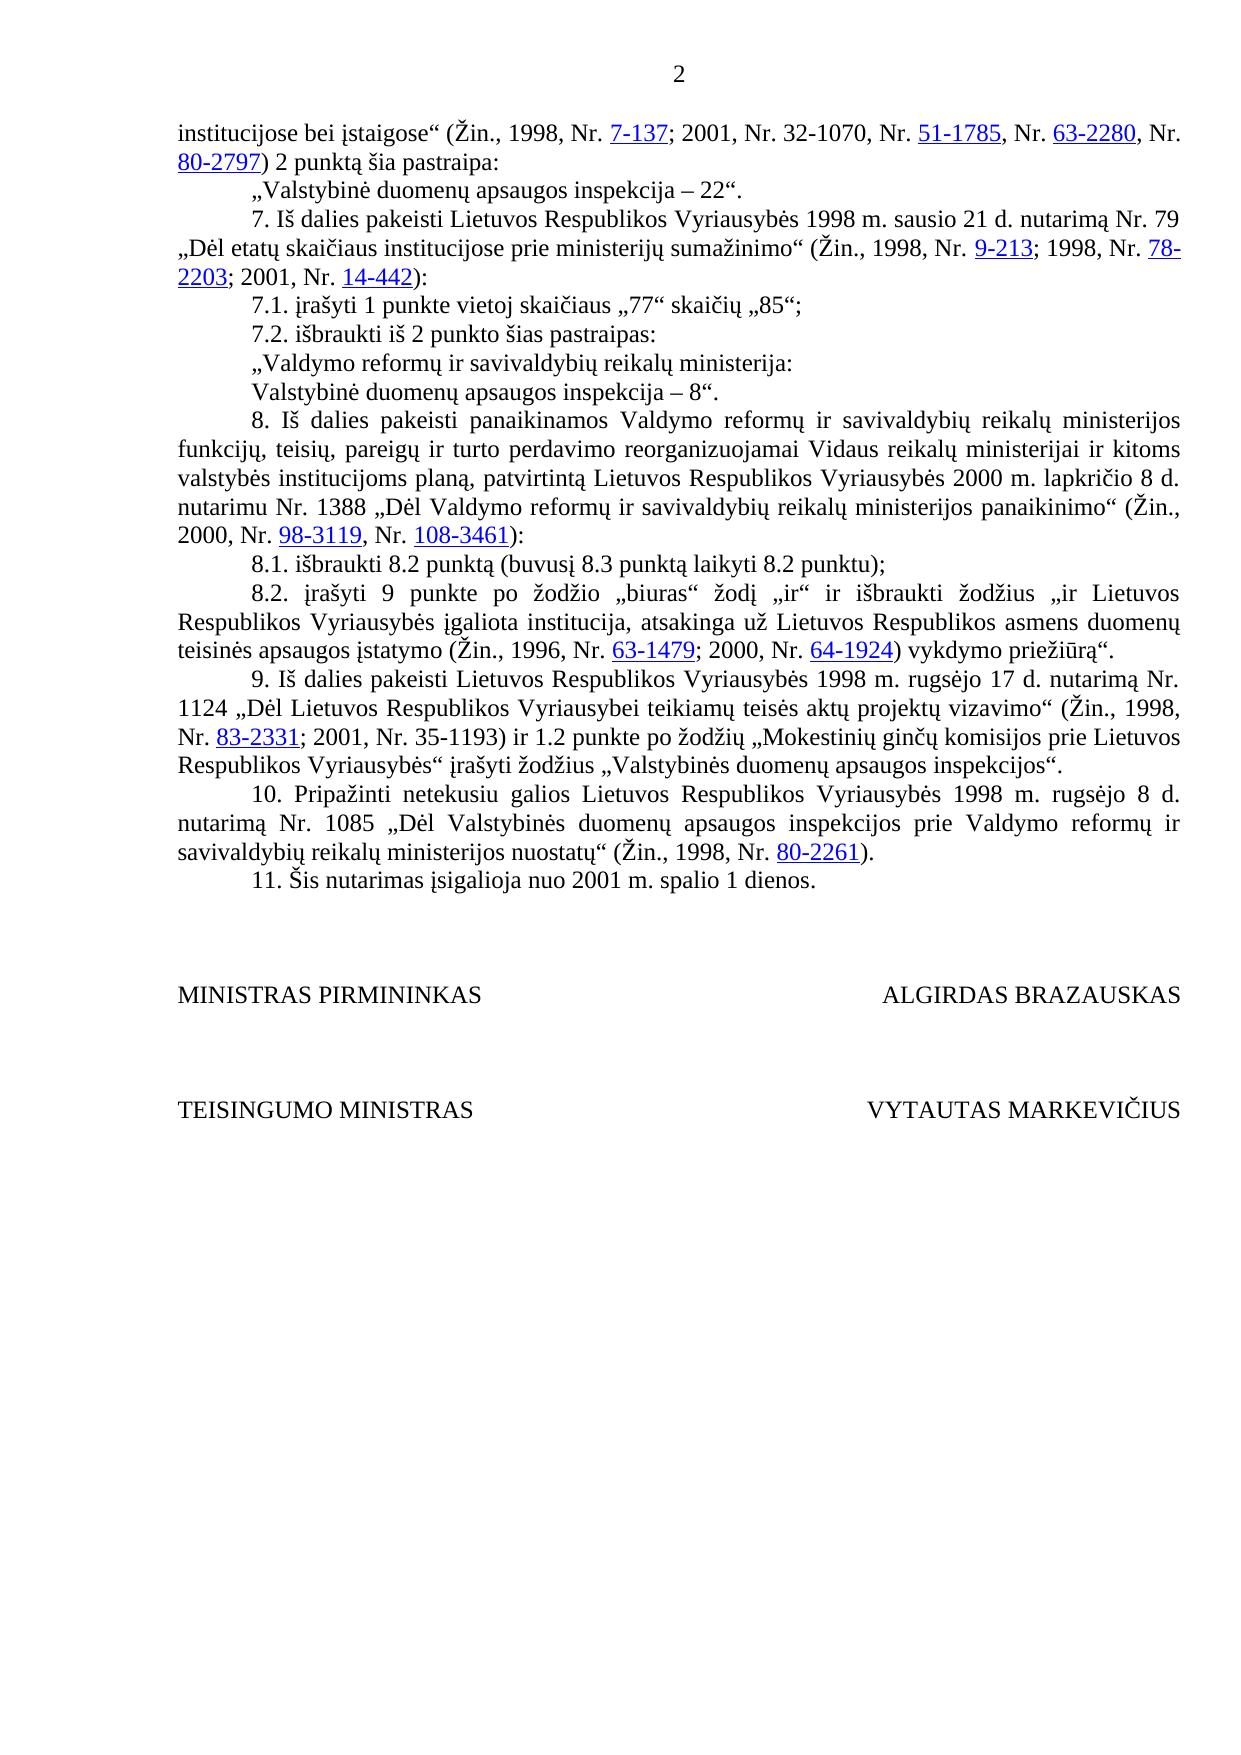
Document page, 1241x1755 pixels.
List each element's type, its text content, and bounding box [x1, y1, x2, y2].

text institucijose bei įstaigose“ (Žin., 1998, Nr. 7-137; 2001, Nr. 32-1070, Nr. 51-1785, Nr. 63-2280, Nr. 80-2797) 2 punktą šia pastraipa: [177, 118, 1181, 176]
text Valstybinė duomenų apsaugos inspekcija – 8“. [177, 377, 1181, 406]
text 10. Pripažinti netekusiu galios Lietuvos Respublikos Vyriausybės 1998 m. rugsėjo 8 d. nutarimą Nr. 1085 „Dėl Valstybinės duomenų apsaugos inspekcijos prie Valdymo reformų ir savivaldybių reikalų ministerijos nuostatų“ (Žin., 1998, Nr. 80-2261). [177, 779, 1181, 866]
text 11. Šis nutarimas įsigalioja nuo 2001 m. spalio 1 dienos. [177, 866, 1181, 894]
text 8. Iš dalies pakeisti panaikinamos Valdymo reformų ir savivaldybių reikalų ministerijos funkcijų, teisių, pareigų ir turto perdavimo reorganizuojamai Vidaus reikalų ministerijai ir kitoms valstybės institucijoms planą, patvirtintą Lietuvos Respublikos Vyriausybės 2000 m. lapkričio 8 d. nutarimu Nr. 1388 „Dėl Valdymo reformų ir savivaldybių reikalų ministerijos panaikinimo“ (Žin., 2000, Nr. 98-3119, Nr. 108-3461): [177, 406, 1181, 549]
text „Valstybinė duomenų apsaugos inspekcija – 22“. [177, 176, 1181, 204]
text 7.1. įrašyti 1 punkte vietoj skaičiaus „77“ skaičių „85“; [177, 291, 1181, 319]
text Ministras Pirmininkas Algirdas Brazauskas [177, 981, 1181, 1009]
text Teisingumo ministras Vytautas Markevičius [177, 1096, 1181, 1124]
text 7. Iš dalies pakeisti Lietuvos Respublikos Vyriausybės 1998 m. sausio 21 d. nutarimą Nr. 79 „Dėl etatų skaičiaus institucijose prie ministerijų sumažinimo“ (Žin., 1998, Nr. 9-213; 1998, Nr. 78-2203; 2001, Nr. 14-442): [177, 204, 1181, 291]
text „Valdymo reformų ir savivaldybių reikalų ministerija: [177, 348, 1181, 377]
text 8.1. išbraukti 8.2 punktą (buvusį 8.3 punktą laikyti 8.2 punktu); [177, 549, 1181, 578]
text 8.2. įrašyti 9 punkte po žodžio „biuras“ žodį „ir“ ir išbraukti žodžius „ir Lietuvos Respublikos Vyriausybės įgaliota institucija, atsakinga už Lietuvos Respublikos asmens duomenų teisinės apsaugos įstatymo (Žin., 1996, Nr. 63-1479; 2000, Nr. 64-1924) vykdymo priežiūrą“. [177, 578, 1181, 664]
text 9. Iš dalies pakeisti Lietuvos Respublikos Vyriausybės 1998 m. rugsėjo 17 d. nutarimą Nr. 1124 „Dėl Lietuvos Respublikos Vyriausybei teikiamų teisės aktų projektų vizavimo“ (Žin., 1998, Nr. 83-2331; 2001, Nr. 35-1193) ir 1.2 punkte po žodžių „Mokestinių ginčų komisijos prie Lietuvos Respublikos Vyriausybės“ įrašyti žodžius „Valstybinės duomenų apsaugos inspekcijos“. [177, 664, 1181, 779]
text 7.2. išbraukti iš 2 punkto šias pastraipas: [177, 319, 1181, 348]
